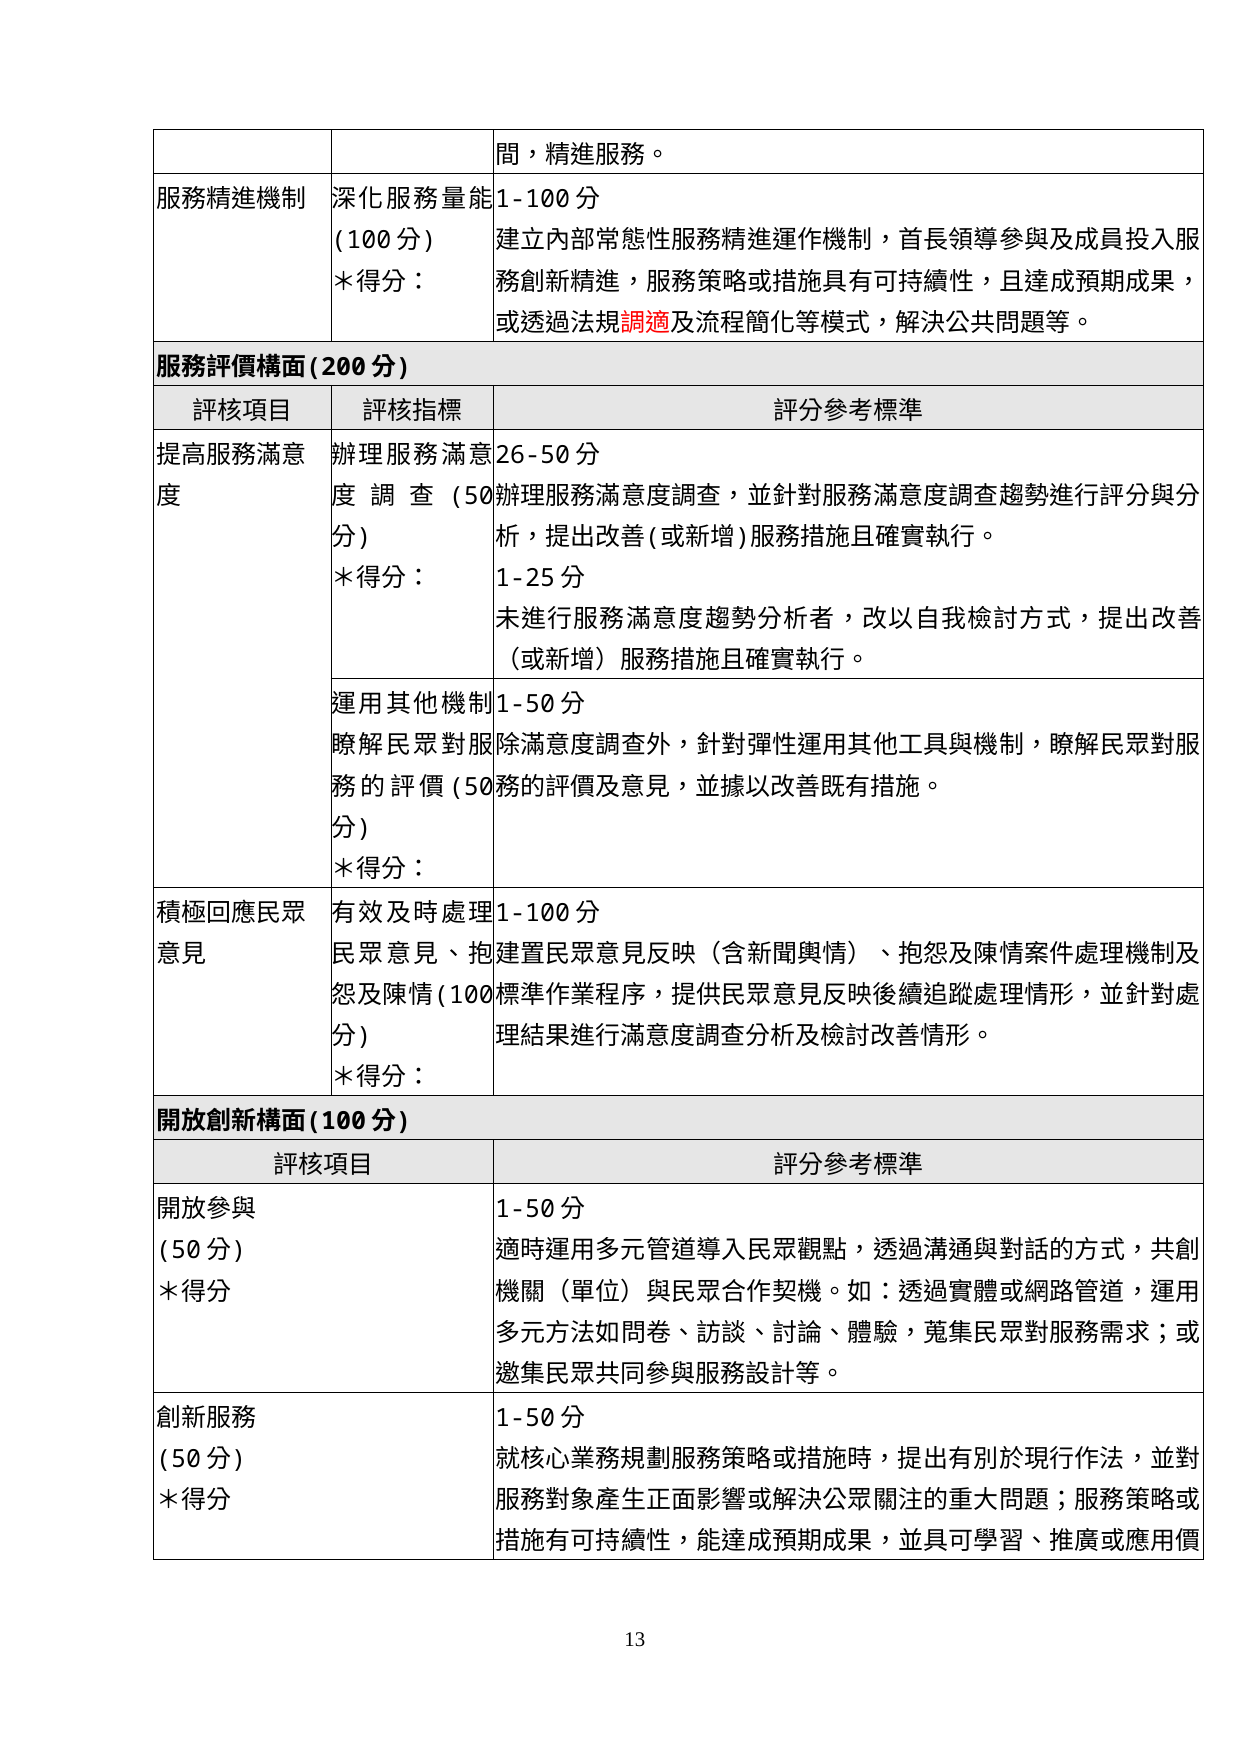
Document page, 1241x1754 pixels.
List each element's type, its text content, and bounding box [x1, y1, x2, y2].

table_cell 評核指標 [332, 386, 493, 429]
table_cell 開放創新構面(100分) [154, 1096, 1203, 1139]
table_cell 有效及時處理民眾意見、抱怨及陳情(100分) ＊得分： [332, 888, 493, 1095]
table_cell 提高服務滿意度 [154, 430, 331, 887]
table_cell 26-50分 辦理服務滿意度調查，並針對服務滿意度調查趨勢進行評分與分析，提出改善(或新增)服務措施且確實執行。 1-25分 未進行服務滿意度趨勢分析者，改以自我檢討方式，提出改善（或新增）服務措施且確實執行。 [494, 430, 1203, 678]
table_cell 1-50分 適時運用多元管道導入民眾觀點，透過溝通與對話的方式，共創機關（單位）與民眾合作契機。如：透過實體或網路管道，運用多元方法如問卷、訪談、討論、體驗，蒐集民眾對服務需求；或邀集民眾共同參與服務設計等。 [494, 1184, 1203, 1392]
table_cell 開放參與 (50分) ＊得分 [154, 1184, 493, 1392]
table_cell 深化服務量能(100分) ＊得分： [332, 174, 493, 341]
table_cell 服務評價構面(200分) [154, 342, 1203, 385]
table_cell 運用其他機制瞭解民眾對服務的評價(50分) ＊得分： [332, 679, 493, 887]
table_cell 辦理服務滿意度調查(50分) ＊得分： [332, 430, 493, 678]
table_cell 1-100分 建置民眾意見反映（含新聞輿情）、抱怨及陳情案件處理機制及標準作業程序，提供民眾意見反映後續追蹤處理情形，並針對處理結果進行滿意度調查分析及檢討改善情形。 [494, 888, 1203, 1095]
table_cell 1-50分 除滿意度調查外，針對彈性運用其他工具與機制，瞭解民眾對服務的評價及意見，並據以改善既有措施。 [494, 679, 1203, 887]
table_cell 評核項目 [154, 1140, 493, 1183]
table_cell 1-100分 建立內部常態性服務精進運作機制，首長領導參與及成員投入服務創新精進，服務策略或措施具有可持續性，且達成預期成果，或透過法規調適及流程簡化等模式，解決公共問題等。 [494, 174, 1203, 341]
table_cell 1-50分 就核心業務規劃服務策略或措施時，提出有別於現行作法，並對服務對象產生正面影響或解決公眾關注的重大問題；服務策略或措施有可持續性，能達成預期成果，並具可學習、推廣或應用價 [494, 1393, 1203, 1559]
table_cell 間，精進服務。 [494, 130, 1203, 173]
table_cell 評分參考標準 [494, 1140, 1203, 1183]
table_cell 服務精進機制 [154, 174, 331, 341]
table_cell [332, 130, 493, 173]
table_cell 創新服務 (50分) ＊得分 [154, 1393, 493, 1559]
table_cell [154, 130, 331, 173]
table_cell 積極回應民眾意見 [154, 888, 331, 1095]
table_cell 評核項目 [154, 386, 331, 429]
table_cell 評分參考標準 [494, 386, 1203, 429]
